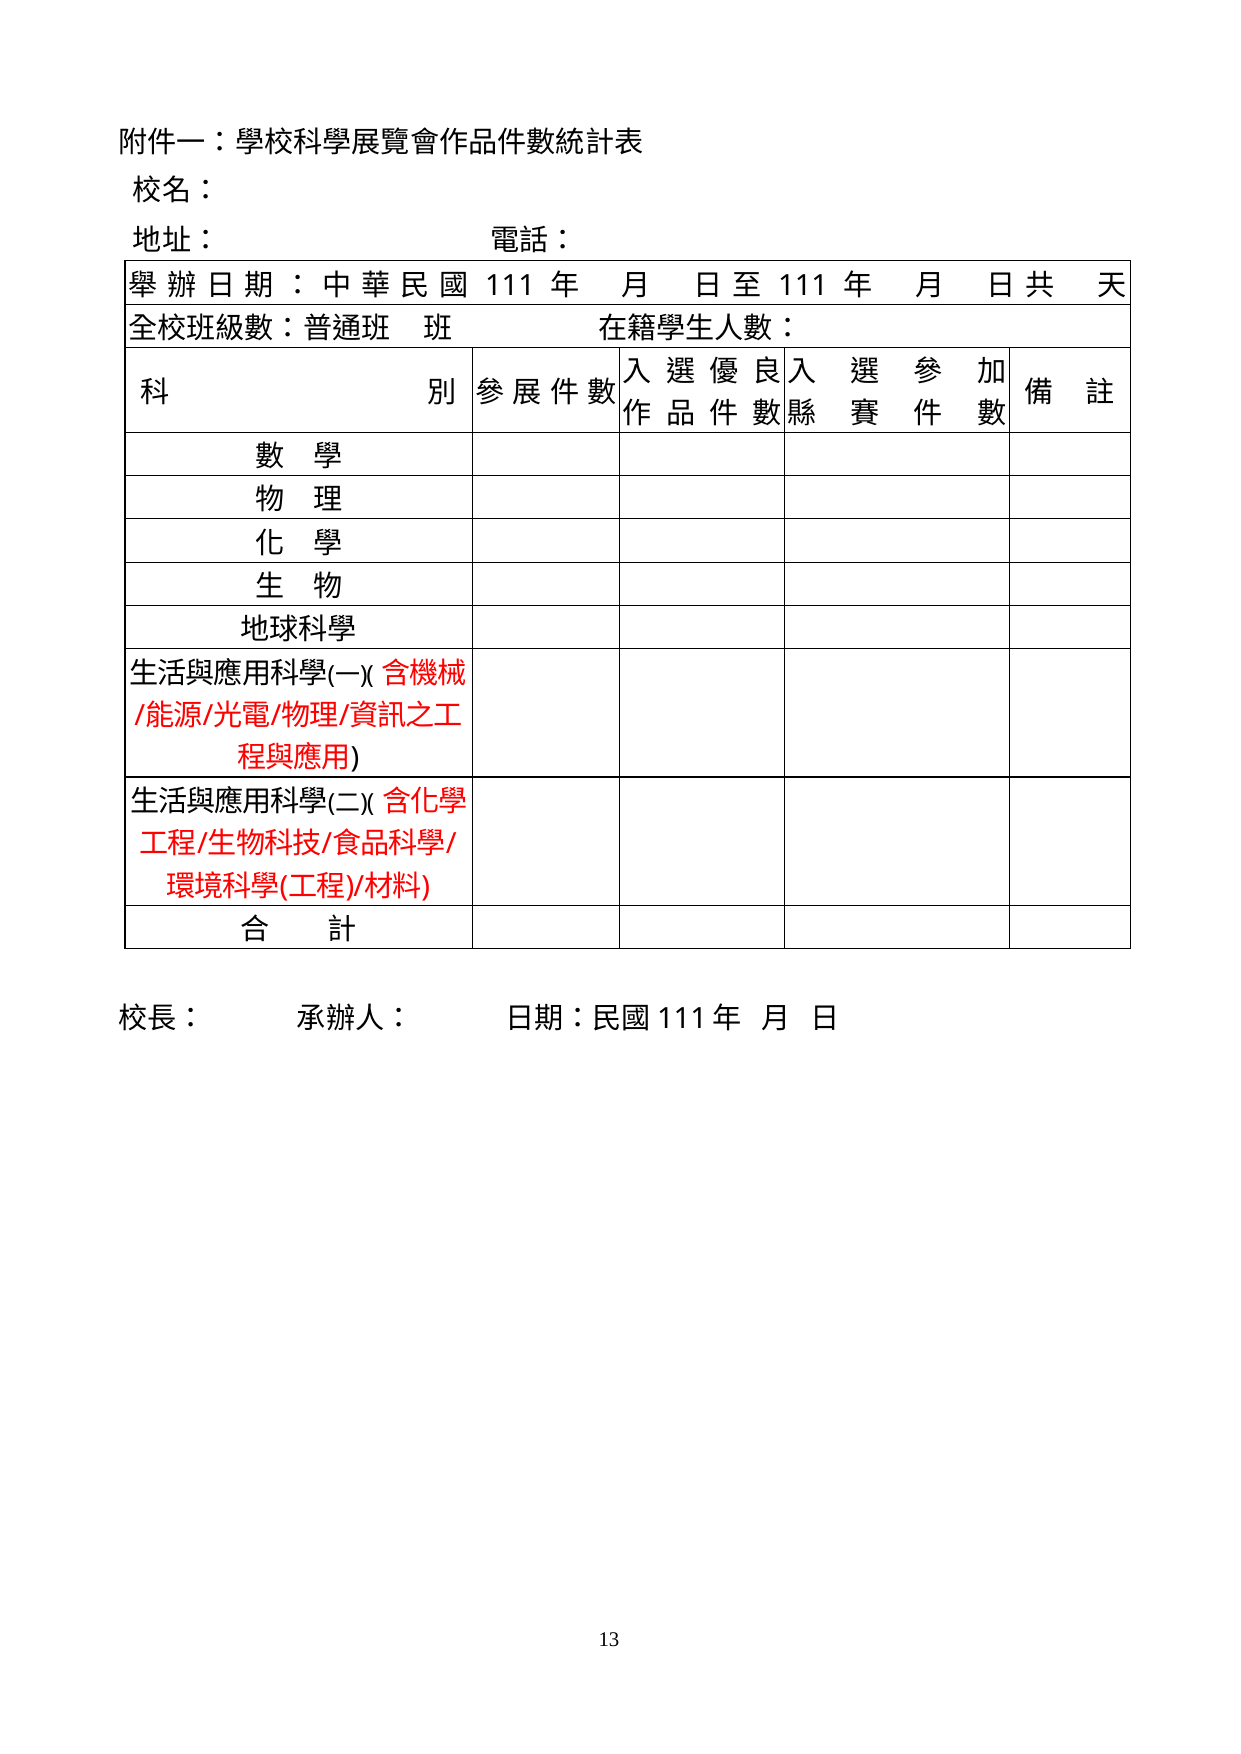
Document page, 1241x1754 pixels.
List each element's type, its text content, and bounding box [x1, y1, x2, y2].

table_cell [1010, 649, 1130, 776]
table_cell [1010, 906, 1130, 948]
table_header 舉辦日期：中華民國111年 月 日至111年 月 日共 天 [126, 261, 1130, 304]
text 校長： 承辦人： 日期：民國111年 月 日 [118, 949, 1137, 1049]
table_cell [785, 519, 1009, 562]
table_cell 生活與應用科學(二)( 含化學工程/生物科技/食品科學/環境科學(工程)/材料) [126, 778, 472, 904]
table_cell [785, 563, 1009, 605]
table_cell [1010, 433, 1130, 475]
table_cell [785, 778, 1009, 904]
table_cell [620, 476, 784, 518]
table_cell 入選優良 作品件數 [620, 348, 784, 432]
table_cell [785, 476, 1009, 518]
table_cell 物 理 [126, 476, 472, 518]
table_cell [1010, 778, 1130, 904]
table_cell [620, 563, 784, 605]
table_cell [620, 606, 784, 648]
table_cell 地球科學 [126, 606, 472, 648]
table_cell [473, 906, 619, 948]
table_cell 生 物 [126, 563, 472, 605]
table_cell [1010, 519, 1130, 562]
table_cell [785, 906, 1009, 948]
table_cell 化 學 [126, 519, 472, 562]
table_cell [473, 649, 619, 776]
table_cell [620, 778, 784, 904]
text 附件一：學校科學展覽會作品件數統計表 [118, 118, 1137, 160]
table_cell [620, 433, 784, 475]
table_cell [620, 649, 784, 776]
table_cell [473, 476, 619, 518]
table_cell [473, 519, 619, 562]
table_cell 科別 [126, 348, 472, 432]
table_cell [620, 906, 784, 948]
table_cell [1010, 606, 1130, 648]
table_cell [785, 606, 1009, 648]
table_cell [1010, 476, 1130, 518]
table_cell 備註 [1010, 348, 1130, 432]
table_cell [785, 649, 1009, 776]
table_cell 生活與應用科學(一)( 含機械/能源/光電/物理/資訊之工程與應用) [126, 649, 472, 776]
table_cell 入選參加 縣賽件數 [785, 348, 1009, 432]
table_cell 參展件數 [473, 348, 619, 432]
table_cell [1010, 563, 1130, 605]
table_cell 合 計 [126, 906, 472, 948]
text 地址： 電話： [118, 210, 1137, 260]
table_cell [473, 433, 619, 475]
table_cell [620, 519, 784, 562]
table_cell [473, 606, 619, 648]
table_cell [473, 778, 619, 904]
table_cell [785, 433, 1009, 475]
text 校名： [118, 160, 1137, 210]
table_cell 全校班級數：普通班 班 在籍學生人數： [126, 305, 1130, 347]
table_cell [473, 563, 619, 605]
table_cell 數 學 [126, 433, 472, 475]
